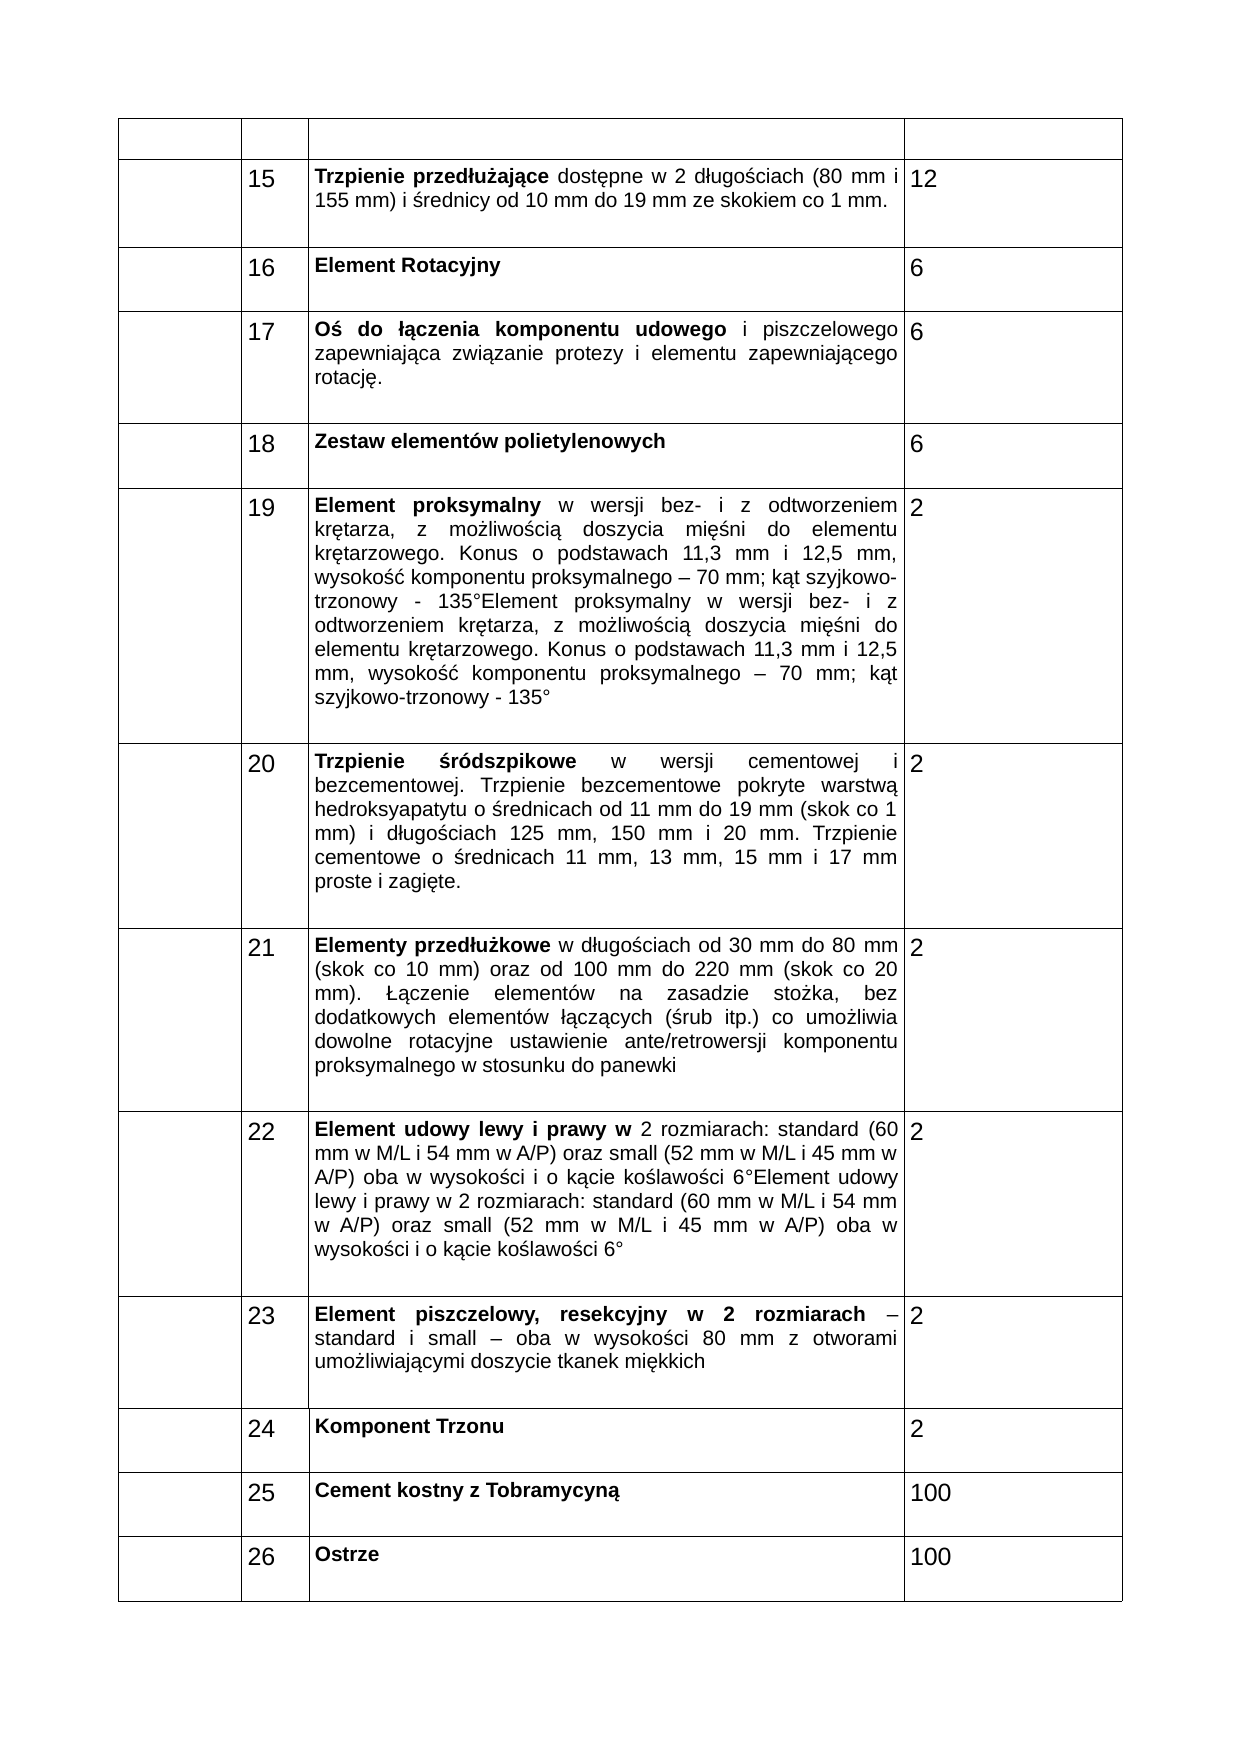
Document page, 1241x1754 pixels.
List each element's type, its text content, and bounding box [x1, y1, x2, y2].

table_cell 100 [905, 1537, 1122, 1601]
table_header [119, 1409, 241, 1472]
table_cell 21 [242, 929, 308, 1111]
table_cell [119, 489, 241, 743]
table_header 2 [905, 1409, 1122, 1472]
table_cell Zestaw elementów polietylenowych [309, 424, 904, 487]
table_cell Element Rotacyjny [309, 248, 904, 311]
table_cell [309, 119, 904, 158]
table_cell 25 [242, 1473, 309, 1536]
table_cell 19 [242, 489, 308, 743]
table_cell [119, 312, 241, 423]
table_cell 2 [905, 929, 1122, 1111]
table_cell [119, 1112, 241, 1296]
table_cell [242, 119, 308, 158]
table_cell 18 [242, 424, 308, 487]
table_cell [119, 744, 241, 927]
table_header Komponent Trzonu [310, 1409, 904, 1472]
table_cell [119, 248, 241, 311]
table_cell 22 [242, 1112, 308, 1296]
table_cell [905, 119, 1122, 158]
table_cell Elementy przedłużkowe w długościach od 30 mm do 80 mm (skok co 10 mm) oraz od 100 mm do 220 mm (skok co 20 mm). Łączenie elementów na zasadzie stożka, bez dodatkowych elementów łączących (śrub itp.) co umożliwia dowolne rotacyjne ustawienie ante/retrowersji komponentu proksymalnego w stosunku do panewki [309, 929, 904, 1111]
table_cell 2 [905, 1297, 1122, 1408]
table_cell Element udowy lewy i prawy w 2 rozmiarach: standard (60 mm w M/L i 54 mm w A/P) oraz small (52 mm w M/L i 45 mm w A/P) oba w wysokości i o kącie koślawości 6°Element udowy lewy i prawy w 2 rozmiarach: standard (60 mm w M/L i 54 mm w A/P) oraz small (52 mm w M/L i 45 mm w A/P) oba w wysokości i o kącie koślawości 6° [309, 1112, 904, 1296]
table_cell 15 [242, 160, 308, 247]
table_cell [119, 1473, 241, 1536]
table_cell 2 [905, 489, 1122, 743]
table_cell 6 [905, 248, 1122, 311]
table_cell 6 [905, 312, 1122, 423]
table_cell 6 [905, 424, 1122, 487]
table_cell 26 [242, 1537, 309, 1601]
table_cell [119, 160, 241, 247]
table_cell [119, 929, 241, 1111]
table_cell Element piszczelowy, resekcyjny w 2 rozmiarach – standard i small – oba w wysokości 80 mm z otworami umożliwiającymi doszycie tkanek miękkich [309, 1297, 904, 1408]
table_cell [119, 1537, 241, 1601]
table_cell [119, 424, 241, 487]
table_cell Trzpienie śródszpikowe w wersji cementowej i bezcementowej. Trzpienie bezcementowe pokryte warstwą hedroksyapatytu o średnicach od 11 mm do 19 mm (skok co 1 mm) i długościach 125 mm, 150 mm i 20 mm. Trzpienie cementowe o średnicach 11 mm, 13 mm, 15 mm i 17 mm proste i zagięte. [309, 744, 904, 927]
table_cell Cement kostny z Tobramycyną [310, 1473, 904, 1536]
table_cell Element proksymalny w wersji bez- i z odtworzeniem krętarza, z możliwością doszycia mięśni do elementu krętarzowego. Konus o podstawach 11,3 mm i 12,5 mm, wysokość komponentu proksymalnego – 70 mm; kąt szyjkowo-trzonowy - 135°Element proksymalny w wersji bez- i z odtworzeniem krętarza, z możliwością doszycia mięśni do elementu krętarzowego. Konus o podstawach 11,3 mm i 12,5 mm, wysokość komponentu proksymalnego – 70 mm; kąt szyjkowo-trzonowy - 135° [309, 489, 904, 743]
table_cell 2 [905, 744, 1122, 927]
table_cell 100 [905, 1473, 1122, 1536]
table_cell [119, 119, 241, 158]
table_cell [119, 1297, 241, 1408]
table_cell Ostrze [310, 1537, 904, 1601]
table_cell 2 [905, 1112, 1122, 1296]
table_cell 23 [242, 1297, 308, 1408]
table_cell Trzpienie przedłużające dostępne w 2 długościach (80 mm i 155 mm) i średnicy od 10 mm do 19 mm ze skokiem co 1 mm. [309, 160, 904, 247]
table_cell 12 [905, 160, 1122, 247]
table_cell Oś do łączenia komponentu udowego i piszczelowego zapewniająca związanie protezy i elementu zapewniającego rotację. [309, 312, 904, 423]
table_cell 20 [242, 744, 308, 927]
table_header 24 [242, 1409, 309, 1472]
table_cell 17 [242, 312, 308, 423]
table_cell 16 [242, 248, 308, 311]
